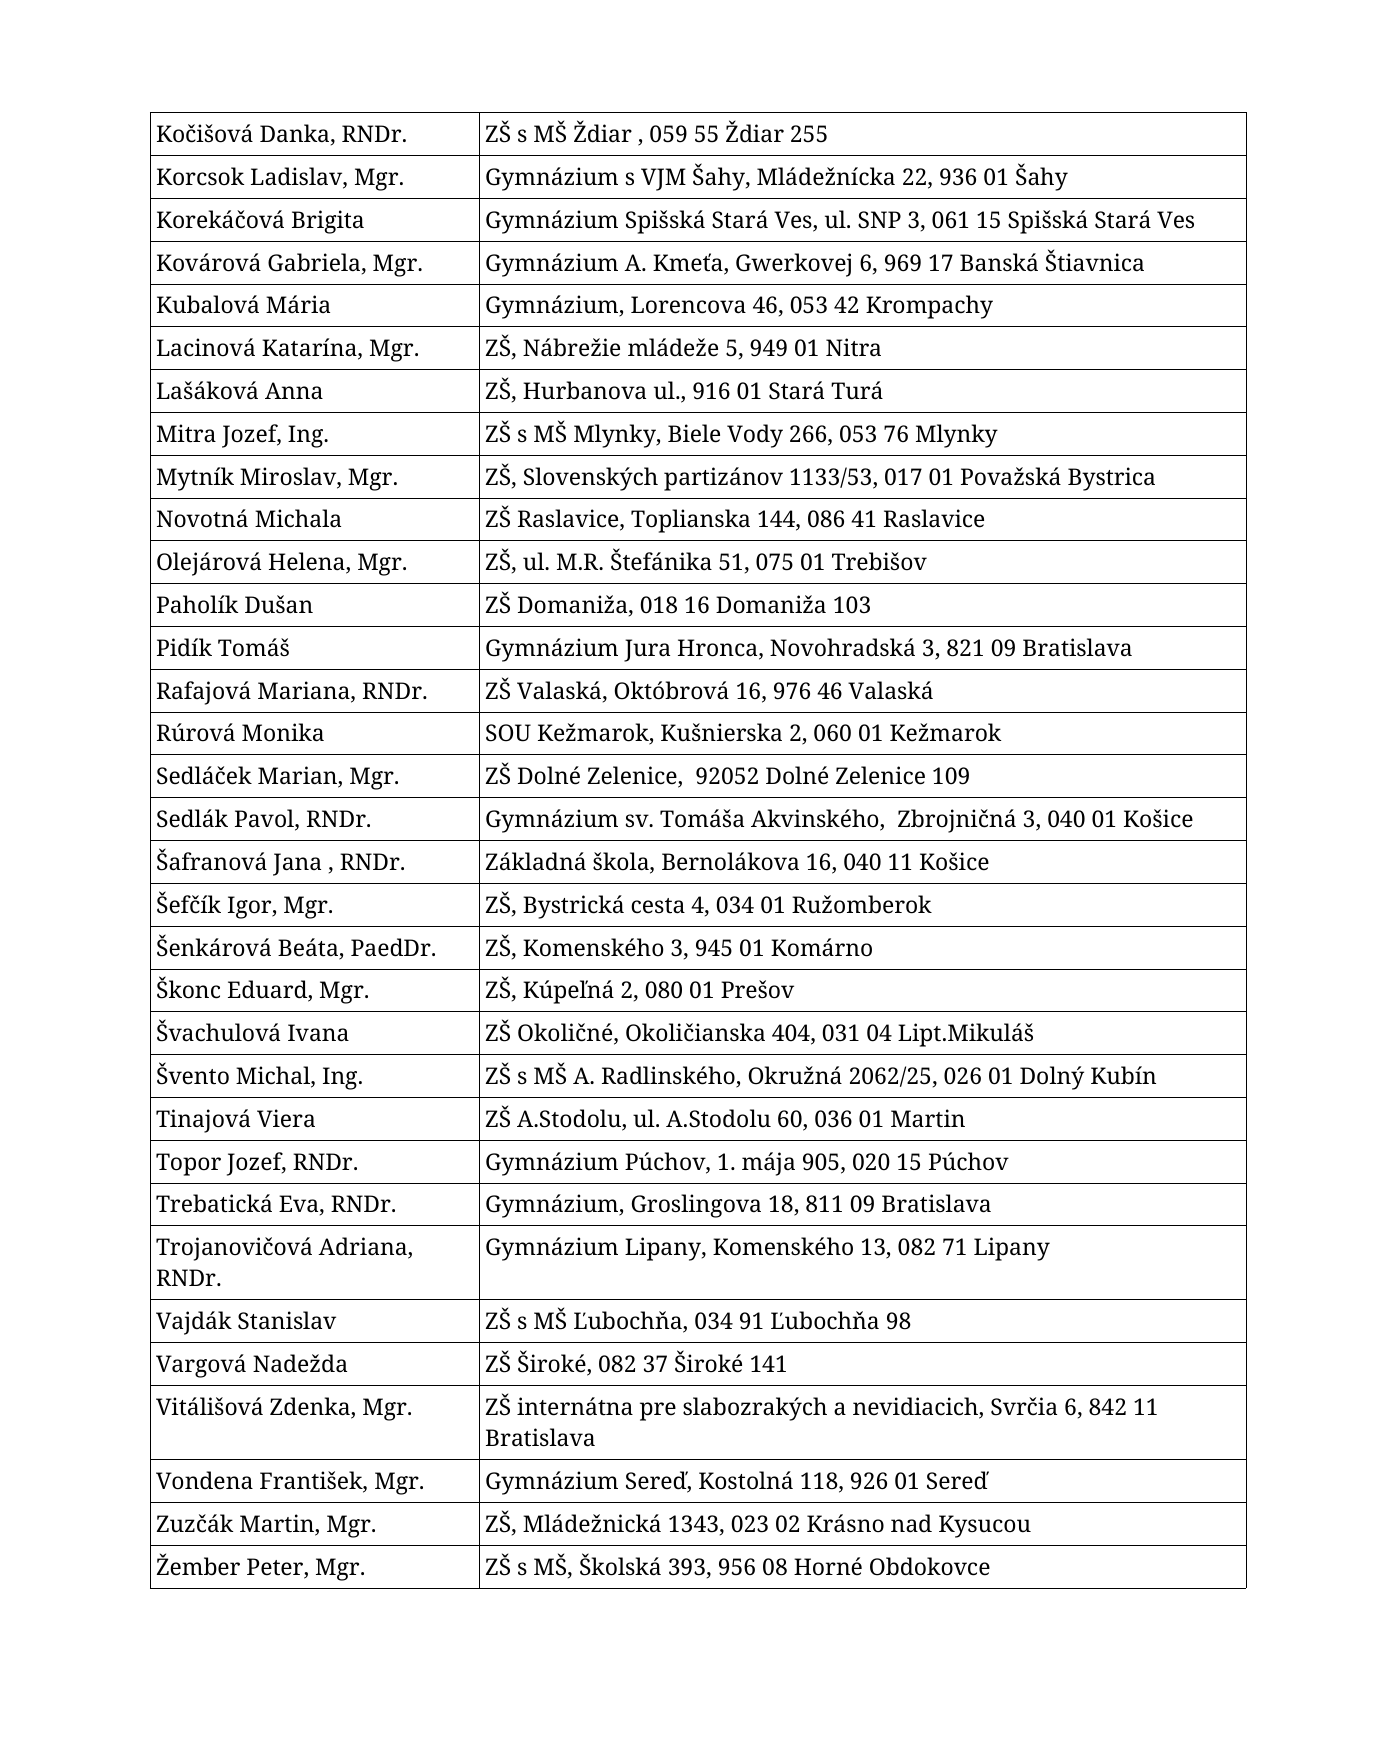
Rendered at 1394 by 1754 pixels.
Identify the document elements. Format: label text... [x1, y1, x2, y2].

table_cell Pidík Tomáš [151, 627, 479, 669]
table_cell Olejárová Helena, Mgr. [151, 541, 479, 583]
table_cell Tinajová Viera [151, 1098, 479, 1140]
table_cell ZŠ, Mládežnická 1343, 023 02 Krásno nad Kysucou [480, 1503, 1246, 1545]
table_cell ZŠ Široké, 082 37 Široké 141 [480, 1343, 1246, 1385]
table_cell Mytník Miroslav, Mgr. [151, 456, 479, 497]
table_cell ZŠ, Slovenských partizánov 1133/53, 017 01 Považská Bystrica [480, 456, 1246, 497]
table_cell Novotná Michala [151, 499, 479, 540]
table_cell ZŠ s MŠ Ľubochňa, 034 91 Ľubochňa 98 [480, 1300, 1246, 1342]
table_cell ZŠ s MŠ A. Radlinského, Okružná 2062/25, 026 01 Dolný Kubín [480, 1055, 1246, 1097]
table_cell Gymnázium A. Kmeťa, Gwerkovej 6, 969 17 Banská Štiavnica [480, 242, 1246, 283]
table_cell ZŠ A.Stodolu, ul. A.Stodolu 60, 036 01 Martin [480, 1098, 1246, 1140]
table_cell Škonc Eduard, Mgr. [151, 970, 479, 1011]
table_cell Gymnázium Spišská Stará Ves, ul. SNP 3, 061 15 Spišská Stará Ves [480, 199, 1246, 241]
table_cell Švachulová Ivana [151, 1012, 479, 1054]
table_cell Švento Michal, Ing. [151, 1055, 479, 1097]
table_cell Kočišová Danka, RNDr. [151, 113, 479, 155]
table_cell Sedláček Marian, Mgr. [151, 755, 479, 797]
table_cell ZŠ, Nábrežie mládeže 5, 949 01 Nitra [480, 327, 1246, 369]
table_cell Korcsok Ladislav, Mgr. [151, 156, 479, 198]
table_cell SOU Kežmarok, Kušnierska 2, 060 01 Kežmarok [480, 713, 1246, 754]
table_cell ZŠ Dolné Zelenice, 92052 Dolné Zelenice 109 [480, 755, 1246, 797]
table_cell Trebatická Eva, RNDr. [151, 1184, 479, 1225]
table_cell Šefčík Igor, Mgr. [151, 884, 479, 926]
table_cell Gymnázium sv. Tomáša Akvinského, Zbrojničná 3, 040 01 Košice [480, 798, 1246, 840]
table_cell ZŠ s MŠ Mlynky, Biele Vody 266, 053 76 Mlynky [480, 413, 1246, 455]
table_cell ZŠ s MŠ, Školská 393, 956 08 Horné Obdokovce [480, 1546, 1246, 1587]
table_cell Šenkárová Beáta, PaedDr. [151, 927, 479, 968]
table_cell Mitra Jozef, Ing. [151, 413, 479, 455]
table_cell Gymnázium, Lorencova 46, 053 42 Krompachy [480, 285, 1246, 326]
table_cell ZŠ Raslavice, Toplianska 144, 086 41 Raslavice [480, 499, 1246, 540]
table_cell Rúrová Monika [151, 713, 479, 754]
table_cell Gymnázium s VJM Šahy, Mládežnícka 22, 936 01 Šahy [480, 156, 1246, 198]
table_cell Vajdák Stanislav [151, 1300, 479, 1342]
table_cell Rafajová Mariana, RNDr. [151, 670, 479, 712]
table_cell ZŠ, Hurbanova ul., 916 01 Stará Turá [480, 370, 1246, 412]
table_cell Vondena František, Mgr. [151, 1460, 479, 1502]
table_cell Žember Peter, Mgr. [151, 1546, 479, 1587]
table_cell ZŠ Okoličné, Okoličianska 404, 031 04 Lipt.Mikuláš [480, 1012, 1246, 1054]
table_cell Zuzčák Martin, Mgr. [151, 1503, 479, 1545]
table_cell ZŠ, Kúpeľná 2, 080 01 Prešov [480, 970, 1246, 1011]
table_cell ZŠ, Komenského 3, 945 01 Komárno [480, 927, 1246, 968]
table_cell Paholík Dušan [151, 584, 479, 626]
table_cell Gymnázium Púchov, 1. mája 905, 020 15 Púchov [480, 1141, 1246, 1182]
table_cell Sedlák Pavol, RNDr. [151, 798, 479, 840]
table_cell Gymnázium, Groslingova 18, 811 09 Bratislava [480, 1184, 1246, 1225]
table_cell Kubalová Mária [151, 285, 479, 326]
table_cell Lacinová Katarína, Mgr. [151, 327, 479, 369]
table_cell ZŠ Valaská, Októbrová 16, 976 46 Valaská [480, 670, 1246, 712]
table_cell Vitálišová Zdenka, Mgr. [151, 1386, 479, 1459]
table_cell Šafranová Jana , RNDr. [151, 841, 479, 883]
table_cell Kovárová Gabriela, Mgr. [151, 242, 479, 283]
table_cell Gymnázium Lipany, Komenského 13, 082 71 Lipany [480, 1226, 1246, 1299]
table_cell Trojanovičová Adriana, RNDr. [151, 1226, 479, 1299]
table_cell Lašáková Anna [151, 370, 479, 412]
table_cell Topor Jozef, RNDr. [151, 1141, 479, 1182]
table_cell ZŠ internátna pre slabozrakých a nevidiacich, Svrčia 6, 842 11 Bratislava [480, 1386, 1246, 1459]
table_cell ZŠ, ul. M.R. Štefánika 51, 075 01 Trebišov [480, 541, 1246, 583]
table_cell ZŠ Domaniža, 018 16 Domaniža 103 [480, 584, 1246, 626]
table_cell Vargová Nadežda [151, 1343, 479, 1385]
table_cell ZŠ s MŠ Ždiar , 059 55 Ždiar 255 [480, 113, 1246, 155]
table_cell Základná škola, Bernolákova 16, 040 11 Košice [480, 841, 1246, 883]
table_cell ZŠ, Bystrická cesta 4, 034 01 Ružomberok [480, 884, 1246, 926]
table_cell Gymnázium Jura Hronca, Novohradská 3, 821 09 Bratislava [480, 627, 1246, 669]
table_cell Korekáčová Brigita [151, 199, 479, 241]
table_cell Gymnázium Sereď, Kostolná 118, 926 01 Sereď [480, 1460, 1246, 1502]
